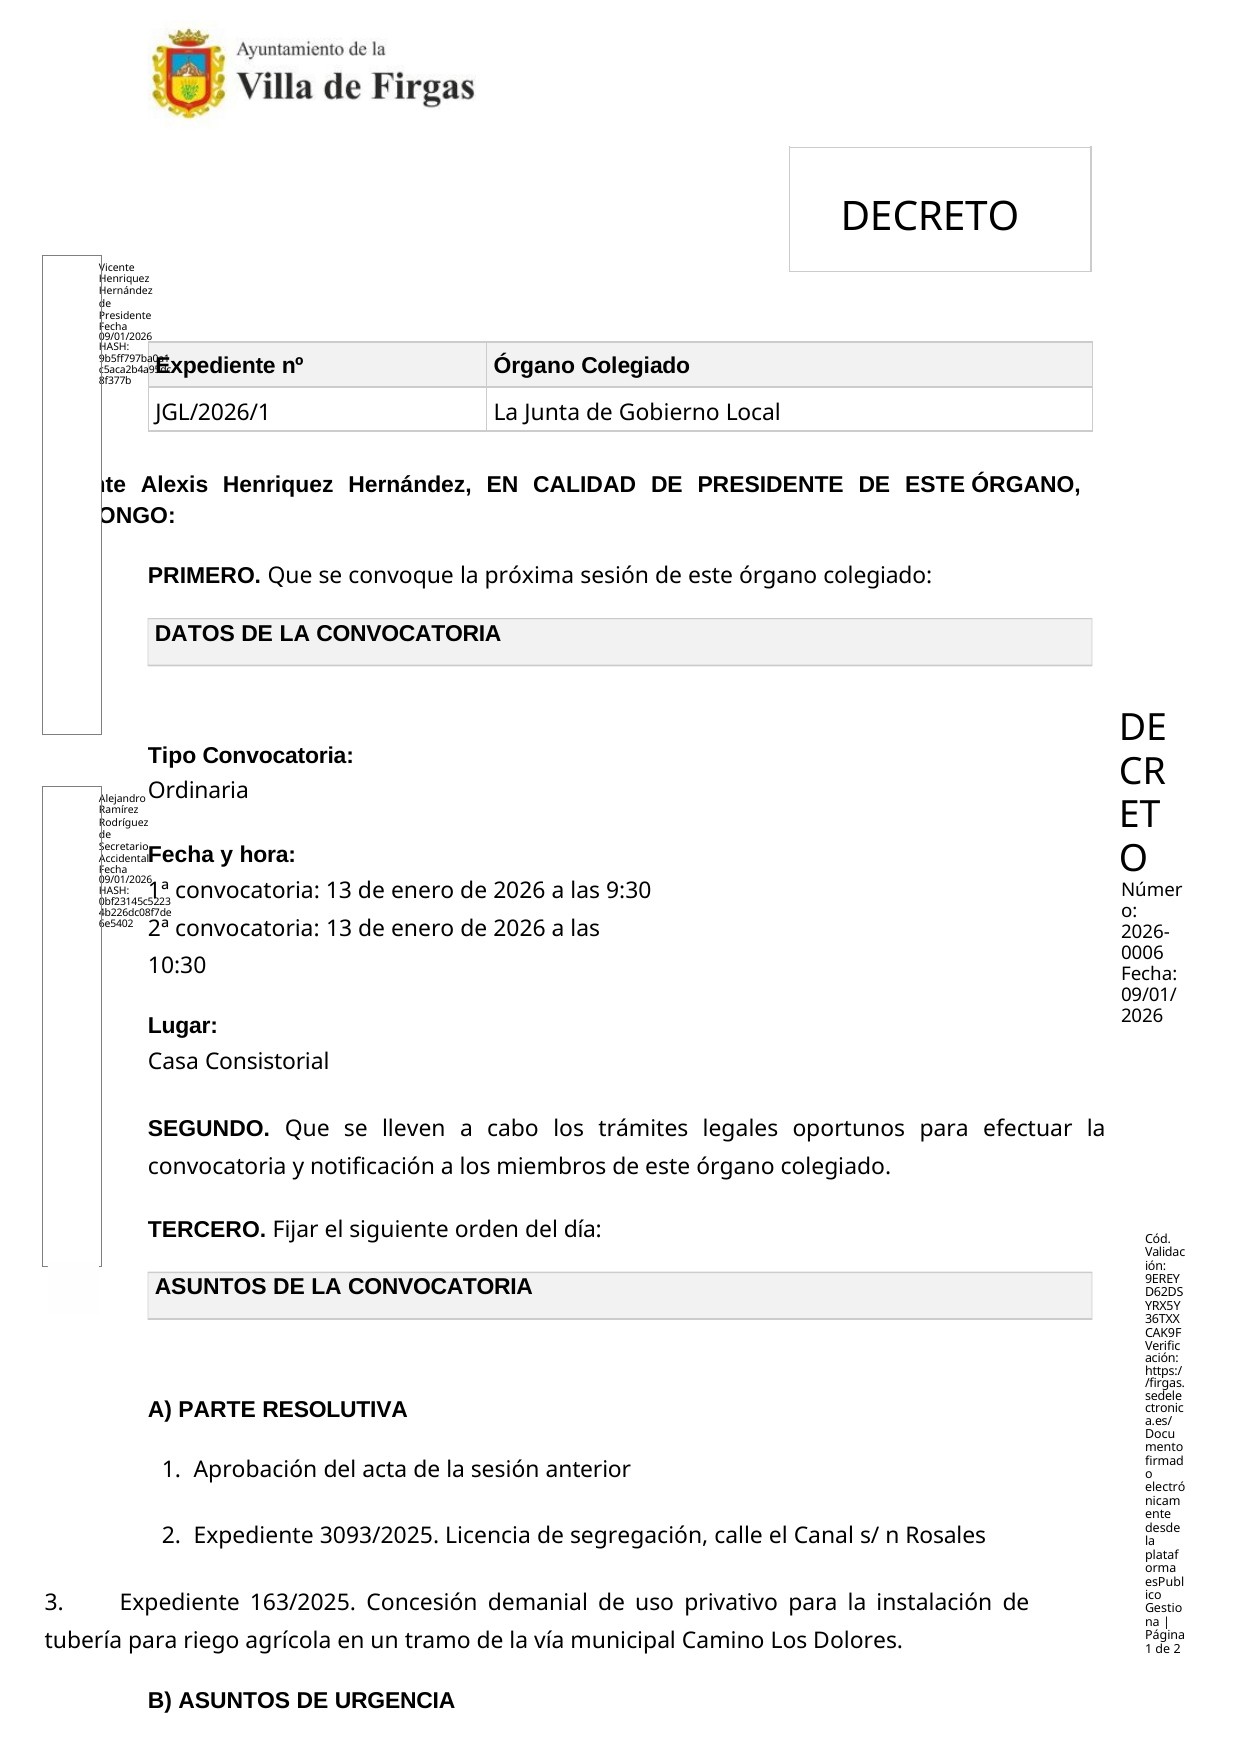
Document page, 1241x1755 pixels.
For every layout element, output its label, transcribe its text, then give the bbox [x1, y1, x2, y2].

text Documento firmado electrónicamente desde la plataforma esPublico Gestiona | Página 1 de 2 [1145, 1427, 1186, 1656]
table_cell La Junta de Gobierno Local [487, 388, 1092, 429]
list Expediente 163/2025. Concesión demanial de uso privativo para la instalación de tubería para riego agrícola en un tramo de la vía municipal Camino Los Dolores. [44, 1586, 1093, 1655]
text Casa Consistorial [148, 1045, 1196, 1076]
table_header Órgano Colegiado [487, 343, 1092, 386]
subtitle Lugar: [148, 1012, 1117, 1038]
subtitle [1185, 841, 1196, 868]
list Expediente 3093/2025. Licencia de segregación, calle el Canal s/ n Rosales [162, 1519, 1143, 1551]
text SEGUNDO. Que se lleven a cabo los trámites legales oportunos para efectuar la convocatoria y notificación a los miembros de este órgano colegiado. [148, 1111, 1176, 1181]
list Aprobación del acta de la sesión anterior [162, 1453, 1143, 1484]
text Verificación: https://firgas.sedelectronica.es/ [1145, 1340, 1186, 1427]
text Cód. Validación: 9EREYD62DSYRX5Y36TXXCAK9F [1145, 1232, 1186, 1340]
subtitle Fecha y hora: [148, 841, 1117, 868]
subtitle Tipo Convocatoria: [148, 704, 1185, 1051]
table_cell JGL/2026/1 [149, 388, 486, 429]
text [43, 787, 101, 1266]
text PRIMERO. Que se convoque la próxima sesión de este órgano colegiado: [148, 559, 1196, 590]
text 1ª convocatoria: 13 de enero de 2026 a las 9:30 2ª convocatoria: 13 de enero de 2026 a las 10:30 [148, 874, 654, 981]
text Número: 2026-0006 Fecha: 09/01/2026 [1121, 880, 1185, 1027]
text DECRETO [1119, 706, 1185, 880]
subtitle Vicente Alexis Henriquez Hernández, EN CALIDAD DE PRESIDENTE DE ESTE ÓRGANO, DISPONGO: [102, 471, 1176, 529]
table_header Expediente nº [149, 343, 486, 386]
text [1185, 774, 1196, 806]
text Ordinaria [148, 774, 1117, 806]
subtitle Vicente Alexis Henriquez Hernández, EN CALIDAD DE PRESIDENTE DE ESTE ÓRGANO, DISPONGO: [43, 256, 101, 734]
text TERCERO. Fijar el siguiente orden del día: [148, 1213, 1196, 1754]
list ASUNTOS DE URGENCIA [148, 1687, 1143, 1713]
list PARTE RESOLUTIVA [148, 1396, 1143, 1422]
text DECRETO [840, 187, 1090, 242]
subtitle [1185, 1012, 1196, 1038]
